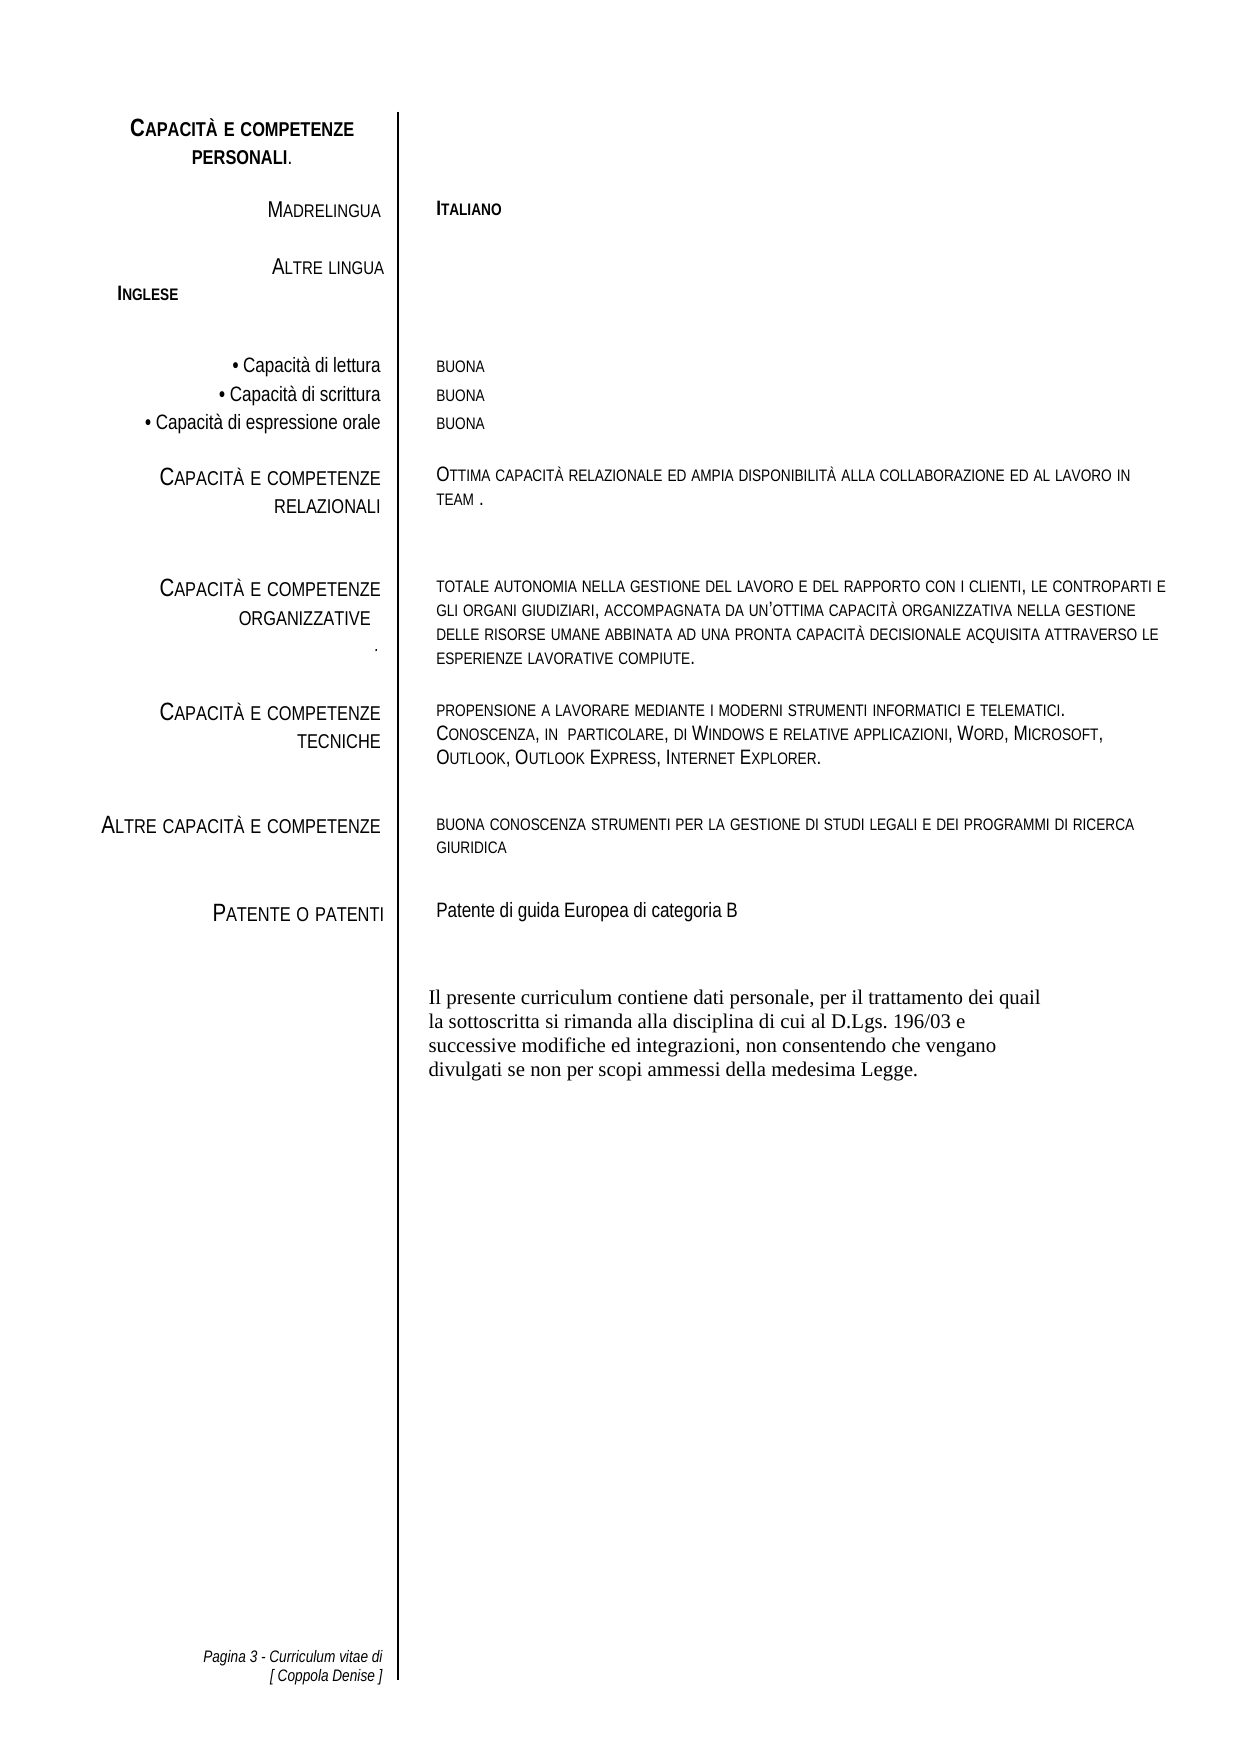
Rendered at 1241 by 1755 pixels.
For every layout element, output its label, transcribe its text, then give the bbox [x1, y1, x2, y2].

table_cell [399, 408, 425, 436]
table_cell • Capacità di lettura [89, 351, 395, 379]
table_header Capacità e competenze tecniche [89, 695, 395, 784]
text Il presente curriculum contiene dati personale, per il trattamento dei quail la sottoscritta si rimanda alla disciplina di cui al D.Lgs. 196/03 e successive modifiche ed integrazioni, non consentendo che vengano divulgati se non per scopi ammessi della medesima Legge. [428, 985, 1053, 1081]
table_header [399, 808, 425, 874]
table_header [425, 323, 1178, 351]
table_cell • Capacità di scrittura [89, 380, 395, 408]
table_header [399, 194, 425, 224]
table_header [399, 571, 425, 671]
table_cell [399, 380, 425, 408]
table_header Capacità e competenze personali. [89, 113, 395, 170]
table_header propensione a lavorare mediante i moderni strumenti informatici e telematici. Conoscenza, in particolare, di Windows e relative applicazioni, Word, Microsoft, Outlook, Outlook Express, Internet Explorer. [425, 695, 1178, 784]
table_header Capacità e competenze organizzative . [89, 571, 395, 671]
table_cell buona [425, 351, 1178, 379]
table_header Madrelingua [89, 194, 395, 224]
table_header Patente di guida Europea di categoria B [425, 898, 1178, 927]
table_cell buona [425, 408, 1178, 436]
table_header [399, 460, 425, 547]
table_header Capacità e competenze relazionali [89, 460, 395, 547]
table_header Italiano [425, 194, 1178, 224]
table_header buona conoscenza strumenti per la gestione di studi legali e dei programmi di ricerca giuridica [425, 808, 1178, 874]
text Inglese [89, 281, 397, 305]
table_header [399, 898, 425, 927]
table_header Patente o patenti [89, 898, 395, 927]
table_cell [399, 351, 425, 379]
table_header Altre lingua [89, 253, 395, 279]
table_cell • Capacità di espressione orale [89, 408, 395, 436]
table_header [89, 323, 395, 351]
table_header Altre capacità e competenze [89, 808, 395, 874]
table_cell buona [425, 380, 1178, 408]
table_header totale autonomia nella gestione del lavoro e del rapporto con i clienti, le controparti e gli organi giudiziari, accompagnata da un’ottima capacità organizzativa nella gestione delle risorse umane abbinata ad una pronta capacità decisionale acquisita attraverso le esperienze lavorative compiute. [425, 571, 1178, 671]
table_header [399, 695, 425, 784]
table_header Ottima capacità relazionale ed ampia disponibilità alla collaborazione ed al lavoro in team . [425, 460, 1178, 547]
table_header [399, 323, 425, 351]
text [399, 281, 1053, 305]
